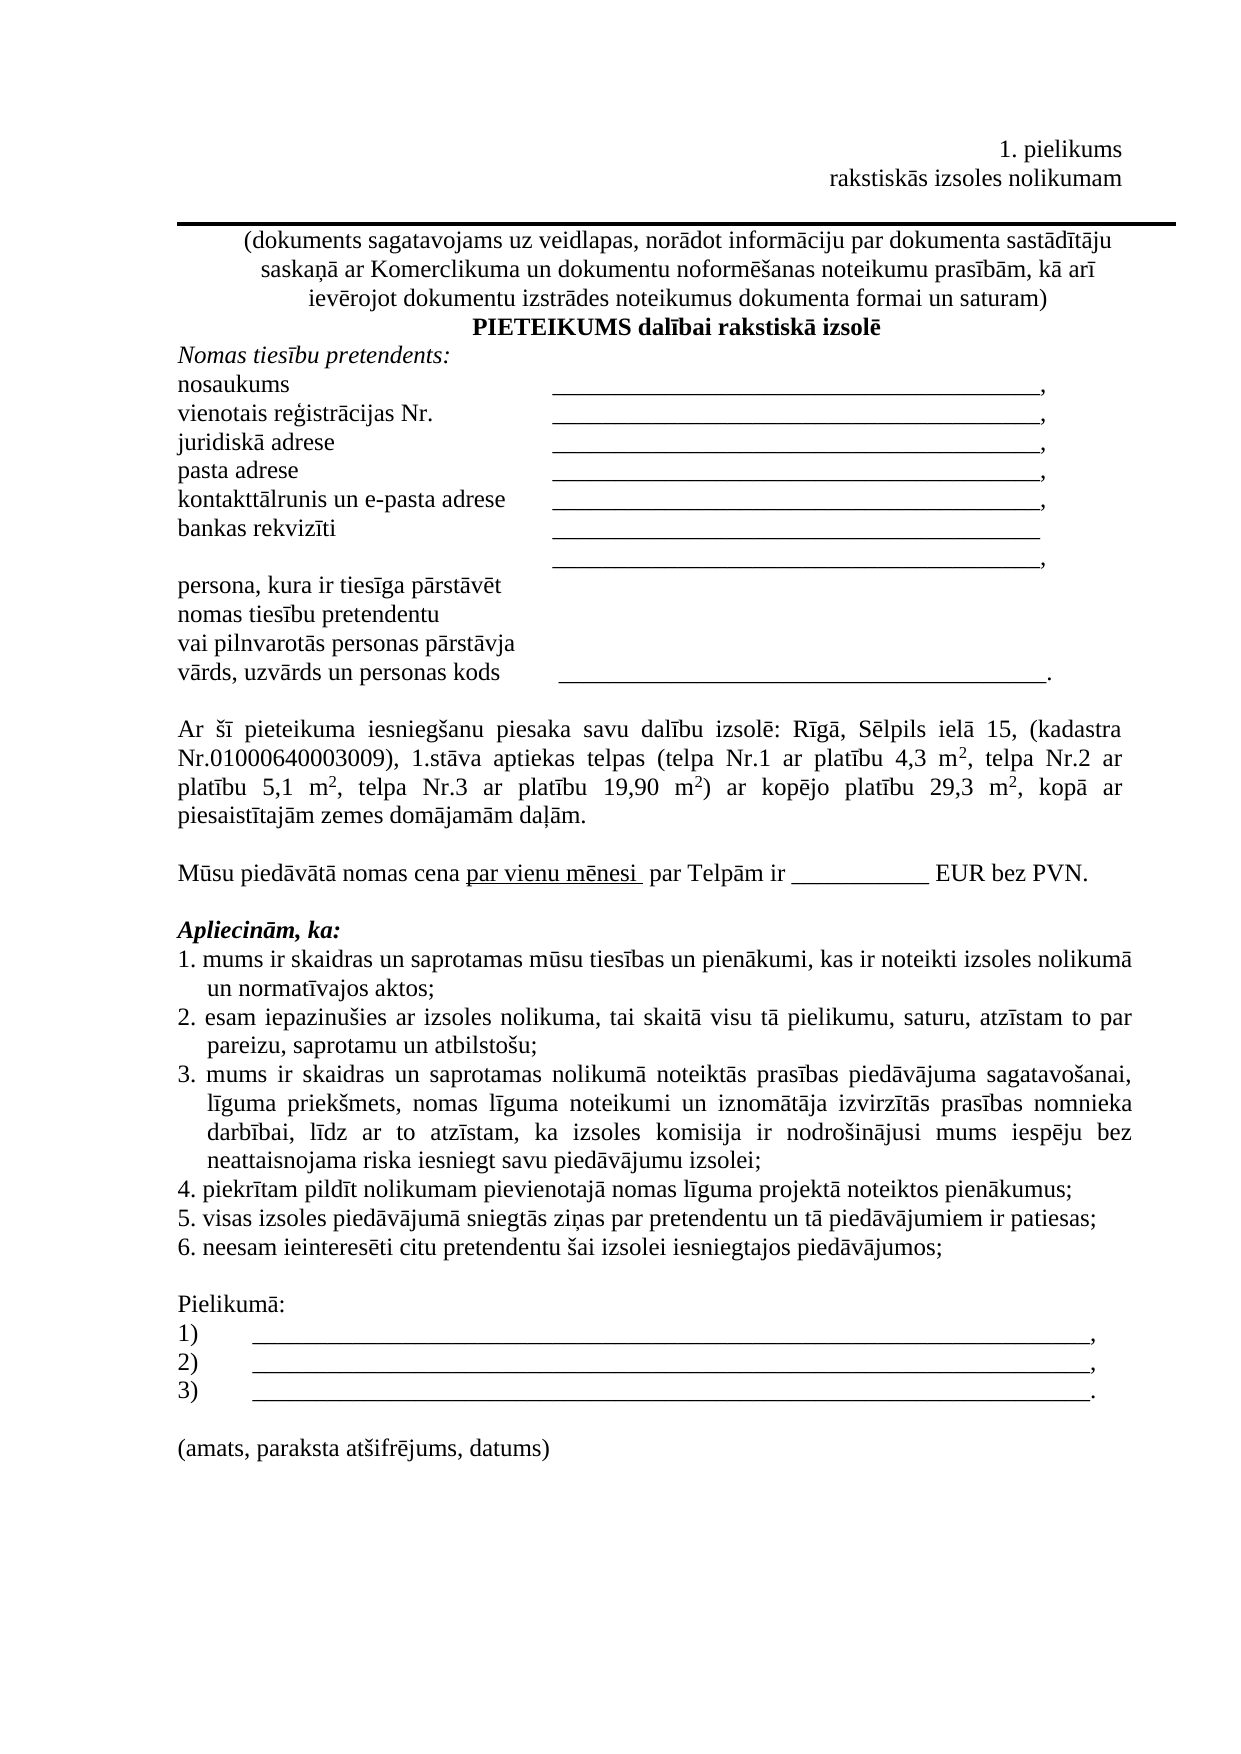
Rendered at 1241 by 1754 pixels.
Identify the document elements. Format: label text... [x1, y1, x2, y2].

text Pielikumā: [177, 1289, 1176, 1318]
text 5. visas izsoles piedāvājumā sniegtās ziņas par pretendentu un tā piedāvājumiem ir patiesas; [177, 1203, 1176, 1232]
text nosaukums _______________________________________, [177, 369, 1176, 398]
text rakstiskās izsoles nolikumam [177, 163, 1122, 192]
text vienotais reģistrācijas Nr. _______________________________________, [177, 398, 1176, 427]
text PIETEIKUMS dalībai rakstiskā izsolē [177, 312, 1176, 341]
text 3. mums ir skaidras un saprotamas nolikumā noteiktās prasības piedāvājuma sagatavošanai, līguma priekšmets, nomas līguma noteikumi un iznomātāja izvirzītās prasības nomnieka darbībai, līdz ar to atzīstam, ka izsoles komisija ir nodrošinājusi mums iespēju bez neattaisnojama riska iesniegt savu piedāvājumu izsolei; [177, 1059, 1133, 1174]
list ___________________________________________________________________, [177, 1347, 1176, 1376]
list ___________________________________________________________________. [177, 1376, 1176, 1404]
list ___________________________________________________________________, [177, 1318, 1176, 1347]
text _______________________________________, [177, 542, 1176, 571]
text 4. piekrītam pildīt nolikumam pievienotajā nomas līguma projektā noteiktos pienākumus; [177, 1174, 1176, 1203]
text vai pilnvarotās personas pārstāvja [177, 628, 1176, 657]
text juridiskā adrese _______________________________________, [177, 427, 1176, 456]
text (amats, paraksta atšifrējums, datums) [177, 1433, 1133, 1462]
text pasta adrese _______________________________________, [177, 456, 1176, 484]
text 2. esam iepazinušies ar izsoles nolikuma, tai skaitā visu tā pielikumu, saturu, atzīstam to par pareizu, saprotamu un atbilstošu; [177, 1002, 1133, 1059]
text vārds, uzvārds un personas kods _______________________________________. [177, 657, 1176, 686]
text Apliecinām, ka: [177, 916, 1176, 944]
text nomas tiesību pretendentu [177, 599, 1176, 628]
text 1. mums ir skaidras un saprotamas mūsu tiesības un pienākumi, kas ir noteikti izsoles nolikumā un normatīvajos aktos; [177, 944, 1133, 1002]
text 6. neesam ieinteresēti citu pretendentu šai izsolei iesniegtajos piedāvājumos; [177, 1232, 1176, 1261]
text bankas rekvizīti _______________________________________ [177, 513, 1176, 542]
text (dokuments sagatavojams uz veidlapas, norādot informāciju par dokumenta sastādītāju saskaņā ar Komerclikuma un dokumentu noformēšanas noteikumu prasībām, kā arī ievērojot dokumentu izstrādes noteikumus dokumenta formai un saturam) [233, 226, 1122, 312]
text Nomas tiesību pretendents: [177, 341, 1176, 369]
text 1. pielikums [177, 134, 1122, 163]
text Ar šī pieteikuma iesniegšanu piesaka savu dalību izsolē: Rīgā, Sēlpils ielā 15, (kadastra Nr.01000640003009), 1.stāva aptiekas telpas (telpa Nr.1 ar platību 4,3 m2, telpa Nr.2 ar platību 5,1 m2, telpa Nr.3 ar platību 19,90 m2) ar kopējo platību 29,3 m2, kopā ar piesaistītajām zemes domājamām daļām. [177, 714, 1122, 829]
text Mūsu piedāvātā nomas cena par vienu mēnesi par Telpām ir ___________ EUR bez PVN. [177, 858, 1114, 887]
text persona, kura ir tiesīga pārstāvēt [177, 571, 1176, 599]
text kontakttālrunis un e-pasta adrese _______________________________________, [177, 484, 1176, 513]
